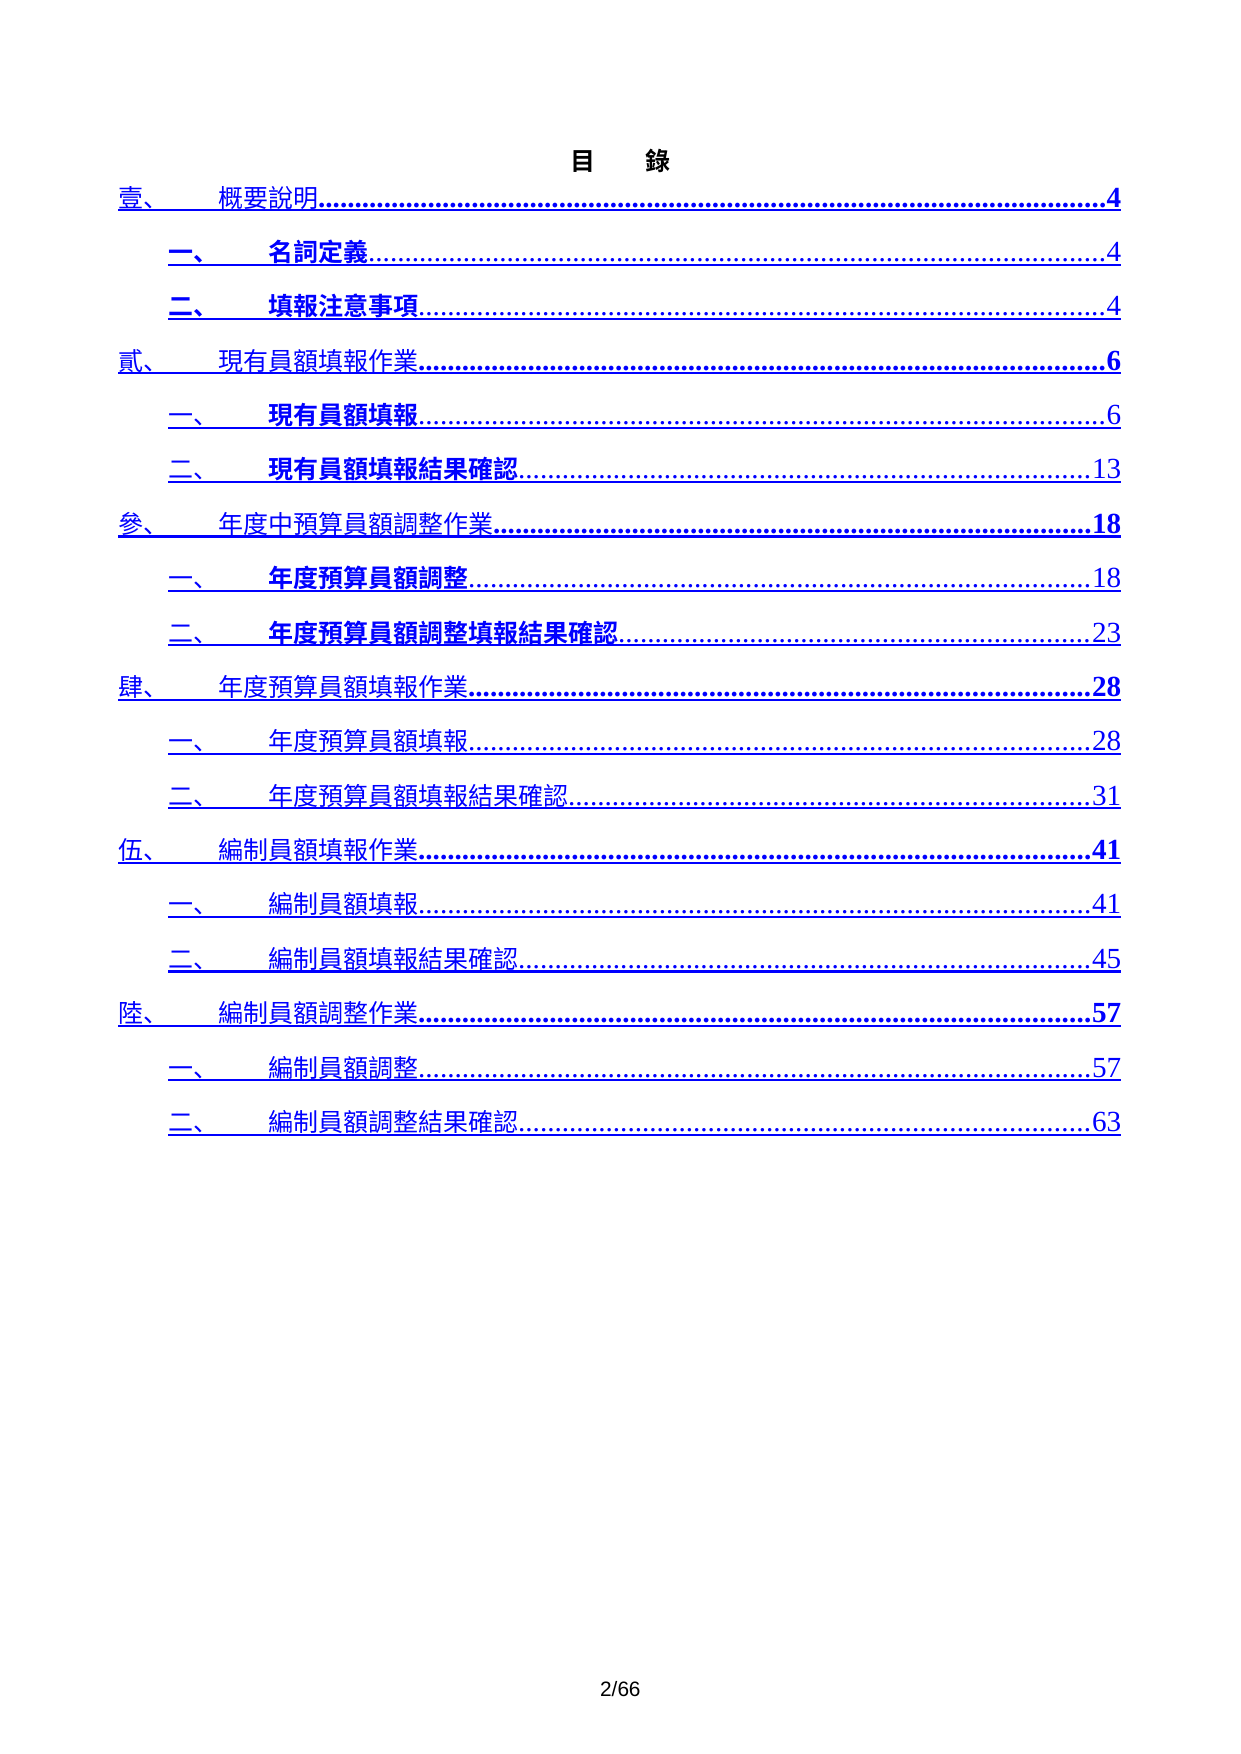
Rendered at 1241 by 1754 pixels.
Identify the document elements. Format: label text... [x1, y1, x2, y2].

text 一、 編制員額填報 40 [168, 885, 1122, 921]
text 一、 編制員額調整 56 [168, 1048, 1122, 1084]
text 參、 年度中預算員額調整作業 16 [118, 504, 1122, 541]
text 壹、 概要說明 3 [118, 178, 1122, 214]
text 二、 編制員額填報結果確認 44 [168, 939, 1122, 976]
text 貳、 現有員額填報作業 4 [118, 341, 1122, 377]
text 二、 編制員額調整結果確認 62 [168, 1102, 1122, 1139]
text 一、 年度預算員額調整 16 [168, 559, 1122, 595]
text 二、 填報注意事項 3 [168, 287, 1122, 323]
text 二、 年度預算員額填報結果確認 30 [168, 776, 1122, 812]
text 目 錄 [118, 142, 1122, 178]
text 一、 名詞定義 3 [168, 232, 1122, 269]
text 一、 年度預算員額填報 26 [168, 722, 1122, 758]
text 二、 現有員額填報結果確認 11 [168, 450, 1122, 486]
text 一、 編制員額調整 56 [378, 1059, 390, 1079]
text 伍、 編制員額填報作業 40 [118, 831, 1122, 867]
text 肆、 年度預算員額填報作業 26 [118, 667, 1122, 704]
text 二、 年度預算員額調整填報結果確認 21 [168, 613, 1122, 649]
text 陸、 編制員額調整作業 56 [118, 994, 1122, 1030]
text 一、 現有員額填報 4 [168, 396, 1122, 432]
